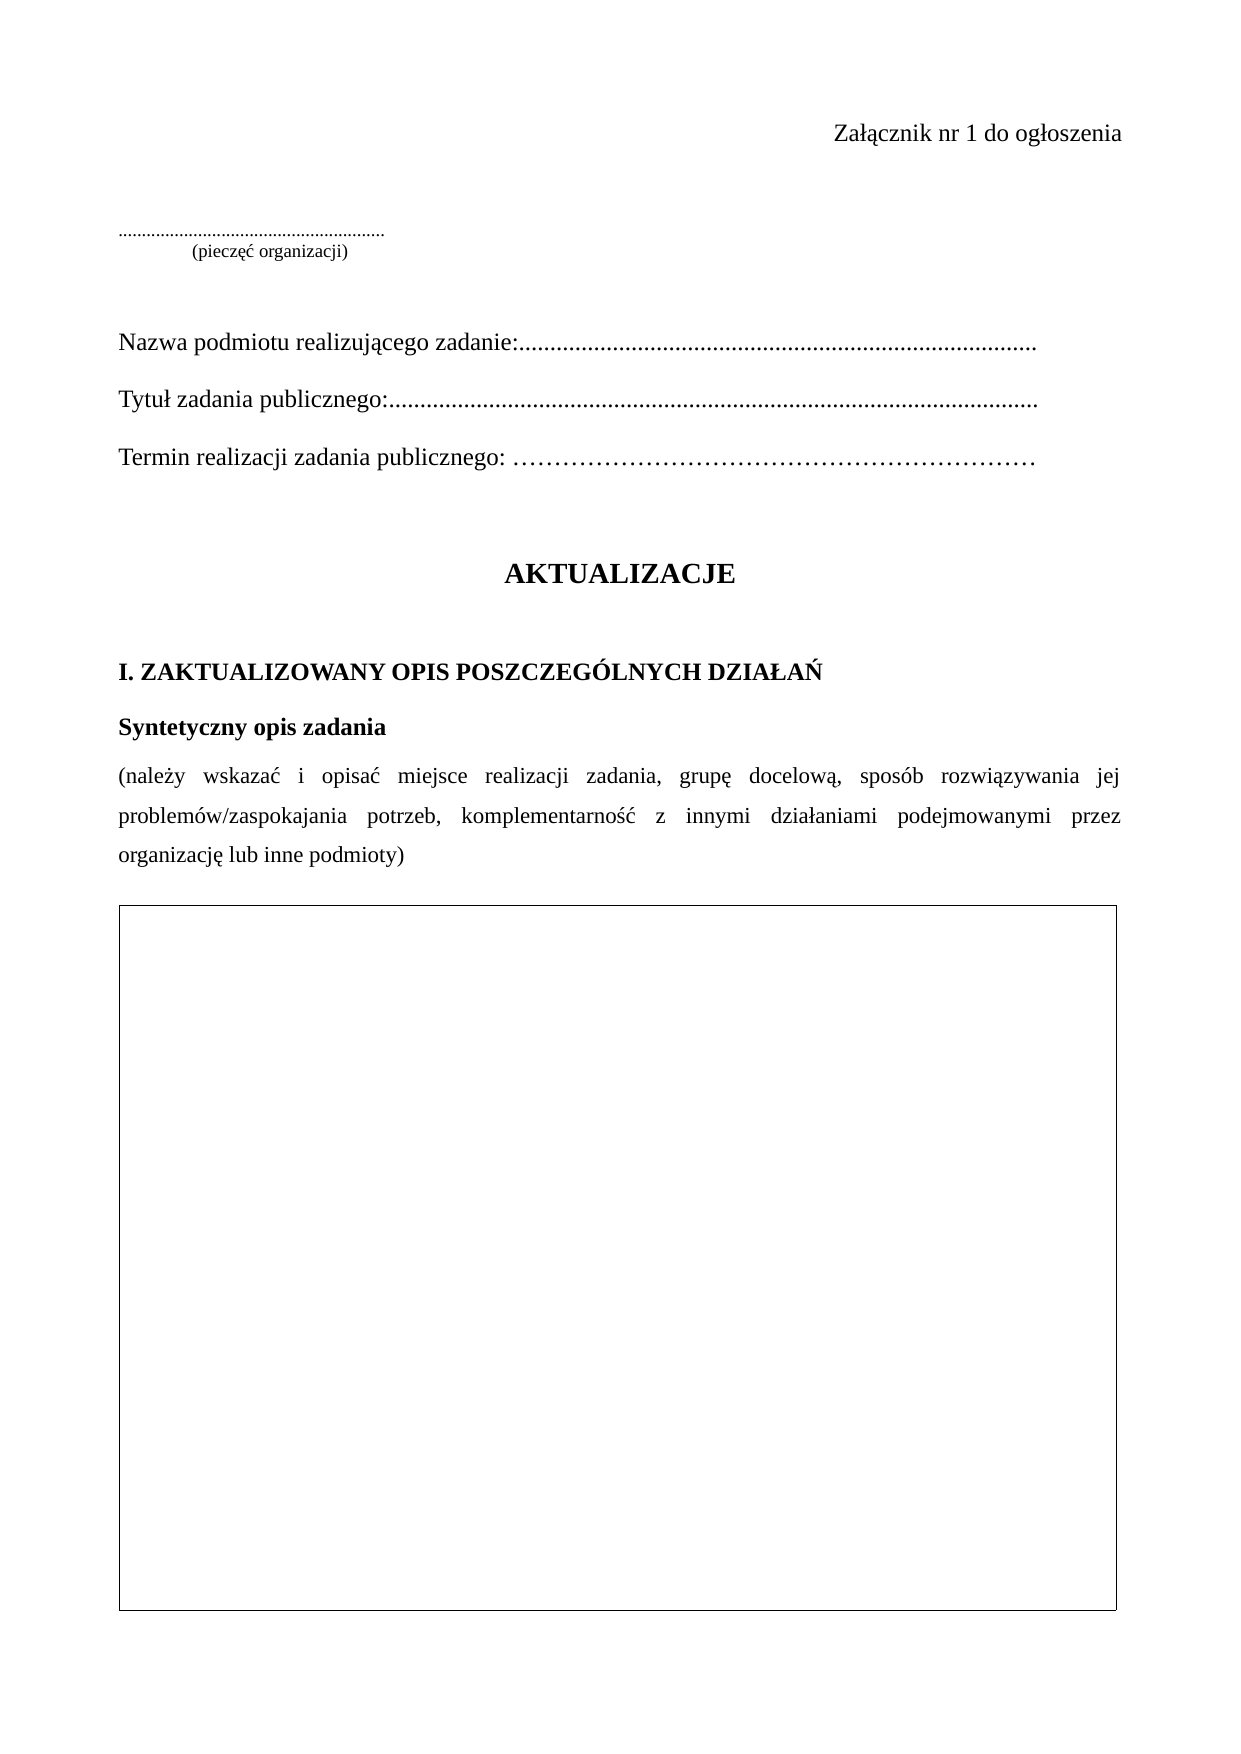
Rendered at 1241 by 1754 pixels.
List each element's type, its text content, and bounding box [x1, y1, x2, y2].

text Syntetyczny opis zadania [118, 712, 1122, 741]
text Załącznik nr 1 do ogłoszenia [152, 118, 1122, 147]
text (pieczęć organizacji) [192, 240, 1122, 262]
text (należy wskazać i opisać miejsce realizacji zadania, grupę docelową, sposób rozwiązywania jej problemów/zaspokajania potrzeb, komplementarność z innymi działaniami podejmowanymi przez organizację lub inne podmioty) [118, 763, 1122, 868]
text Termin realizacji zadania publicznego: ……………………………………………………… [118, 442, 1122, 470]
text AKTUALIZACJE [118, 557, 1122, 590]
table_header [120, 906, 1116, 1609]
text ......................................................... [118, 219, 1122, 240]
text I. ZAKTUALIZOWANY OPIS POSZCZEGÓLNYCH DZIAŁAŃ [118, 657, 1122, 686]
text Tytuł zadania publicznego:........................................................................................................ [118, 384, 1122, 413]
text Nazwa podmiotu realizującego zadanie:................................................................................... [118, 327, 1122, 355]
